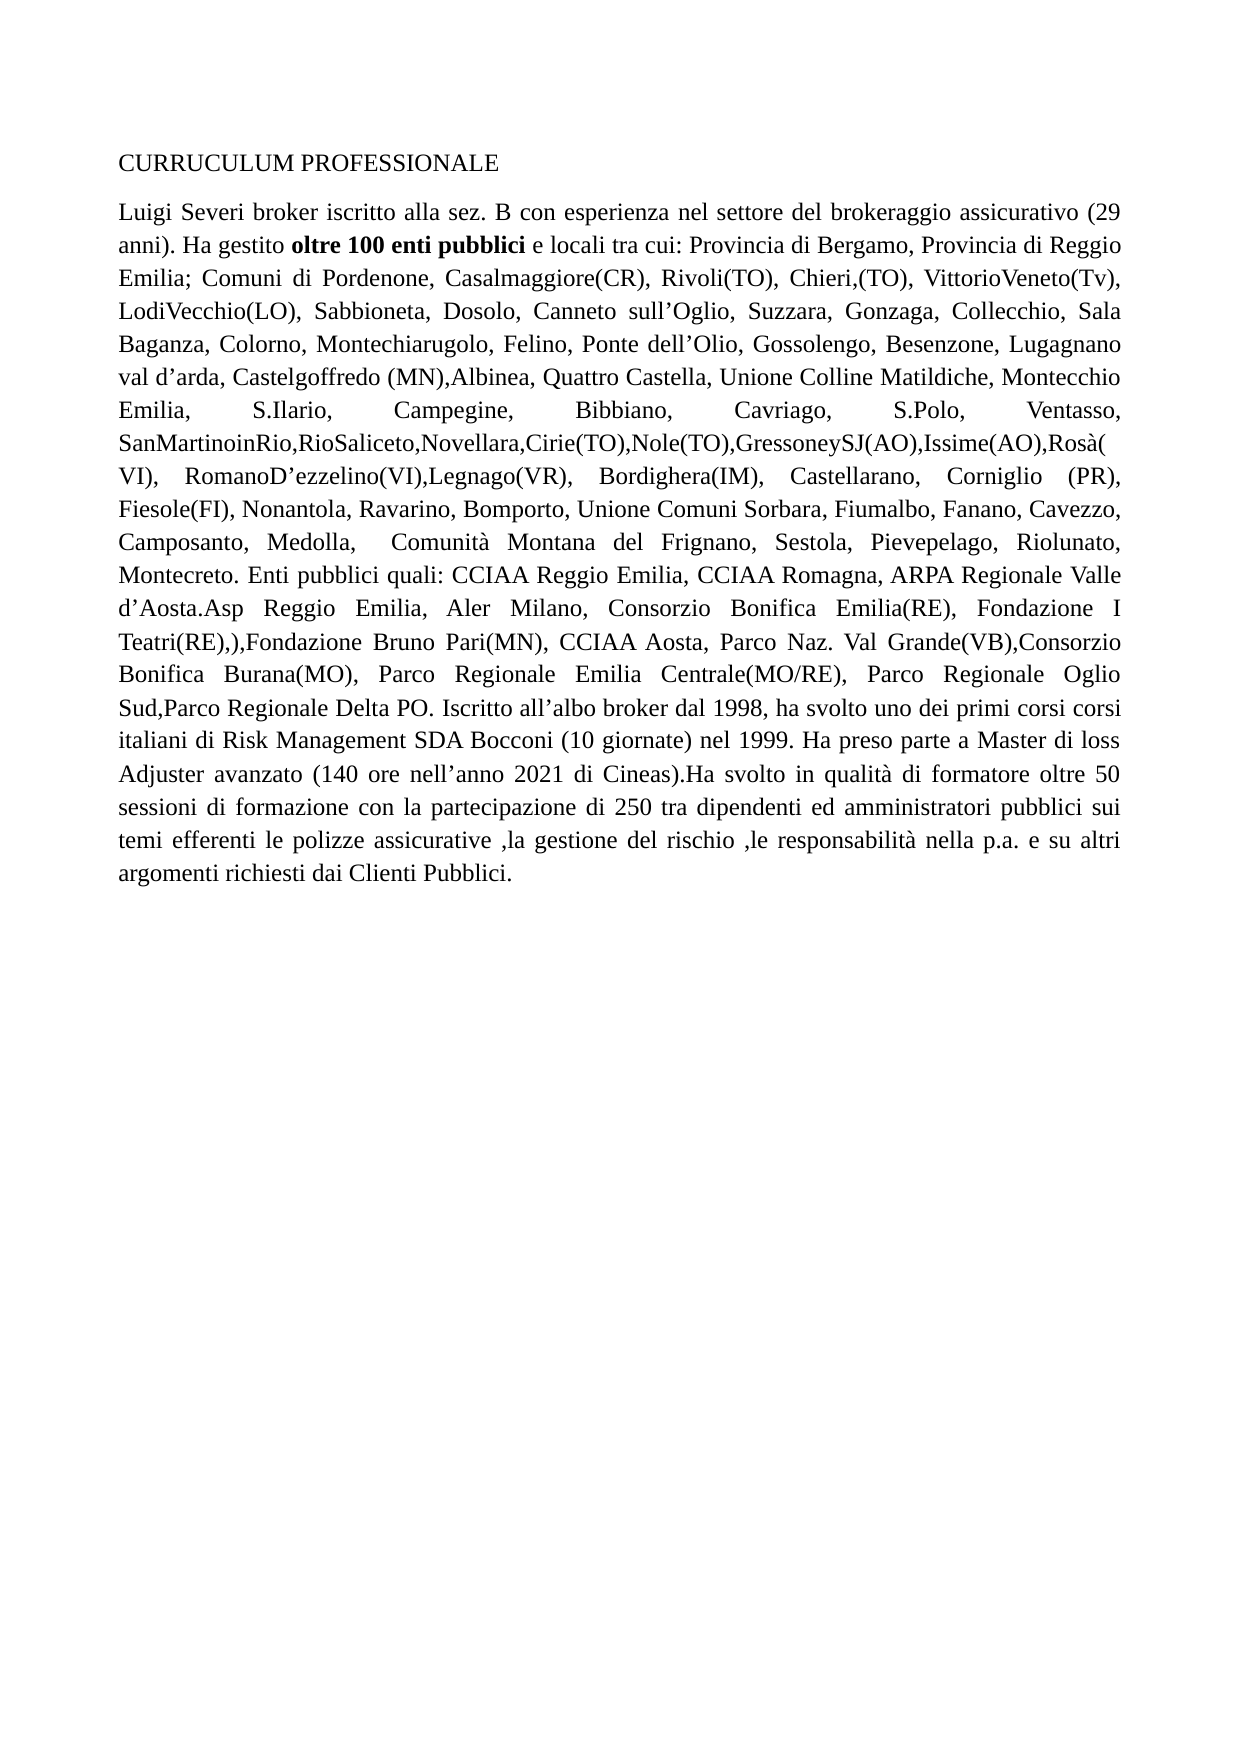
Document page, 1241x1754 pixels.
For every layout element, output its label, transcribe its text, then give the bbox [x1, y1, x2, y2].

text CURRUCULUM PROFESSIONALE [118, 148, 1122, 176]
text Luigi Severi broker iscritto alla sez. B con esperienza nel settore del brokeraggio assicurativo (29 anni). Ha gestito oltre 100 enti pubblici e locali tra cui: Provincia di Bergamo, Provincia di Reggio Emilia; Comuni di Pordenone, Casalmaggiore(CR), Rivoli(TO), Chieri,(TO), VittorioVeneto(Tv), LodiVecchio(LO), Sabbioneta, Dosolo, Canneto sull’Oglio, Suzzara, Gonzaga, Collecchio, Sala Baganza, Colorno, Montechiarugolo, Felino, Ponte dell’Olio, Gossolengo, Besenzone, Lugagnano val d’arda, Castelgoffredo (MN),Albinea, Quattro Castella, Unione Colline Matildiche, Montecchio Emilia, S.Ilario, Campegine, Bibbiano, Cavriago, S.Polo, Ventasso, SanMartinoinRio,RioSaliceto,Novellara,Cirie(TO),Nole(TO),GressoneySJ(AO),Issime(AO),Rosà(VI), RomanoD’ezzelino(VI),Legnago(VR), Bordighera(IM), Castellarano, Corniglio (PR), Fiesole(FI), Nonantola, Ravarino, Bomporto, Unione Comuni Sorbara, Fiumalbo, Fanano, Cavezzo, Camposanto, Medolla, Comunità Montana del Frignano, Sestola, Pievepelago, Riolunato, Montecreto. Enti pubblici quali: CCIAA Reggio Emilia, CCIAA Romagna, ARPA Regionale Valle d’Aosta.Asp Reggio Emilia, Aler Milano, Consorzio Bonifica Emilia(RE), Fondazione I Teatri(RE),),Fondazione Bruno Pari(MN), CCIAA Aosta, Parco Naz. Val Grande(VB),Consorzio Bonifica Burana(MO), Parco Regionale Emilia Centrale(MO/RE), Parco Regionale Oglio Sud,Parco Regionale Delta PO. Iscritto all’albo broker dal 1998, ha svolto uno dei primi corsi corsi italiani di Risk Management SDA Bocconi (10 giornate) nel 1999. Ha preso parte a Master di loss Adjuster avanzato (140 ore nell’anno 2021 di Cineas).Ha svolto in qualità di formatore oltre 50 sessioni di formazione con la partecipazione di 250 tra dipendenti ed amministratori pubblici sui temi efferenti le polizze assicurative ,la gestione del rischio ,le responsabilità nella p.a. e su altri argomenti richiesti dai Clienti Pubblici. [118, 197, 1122, 886]
